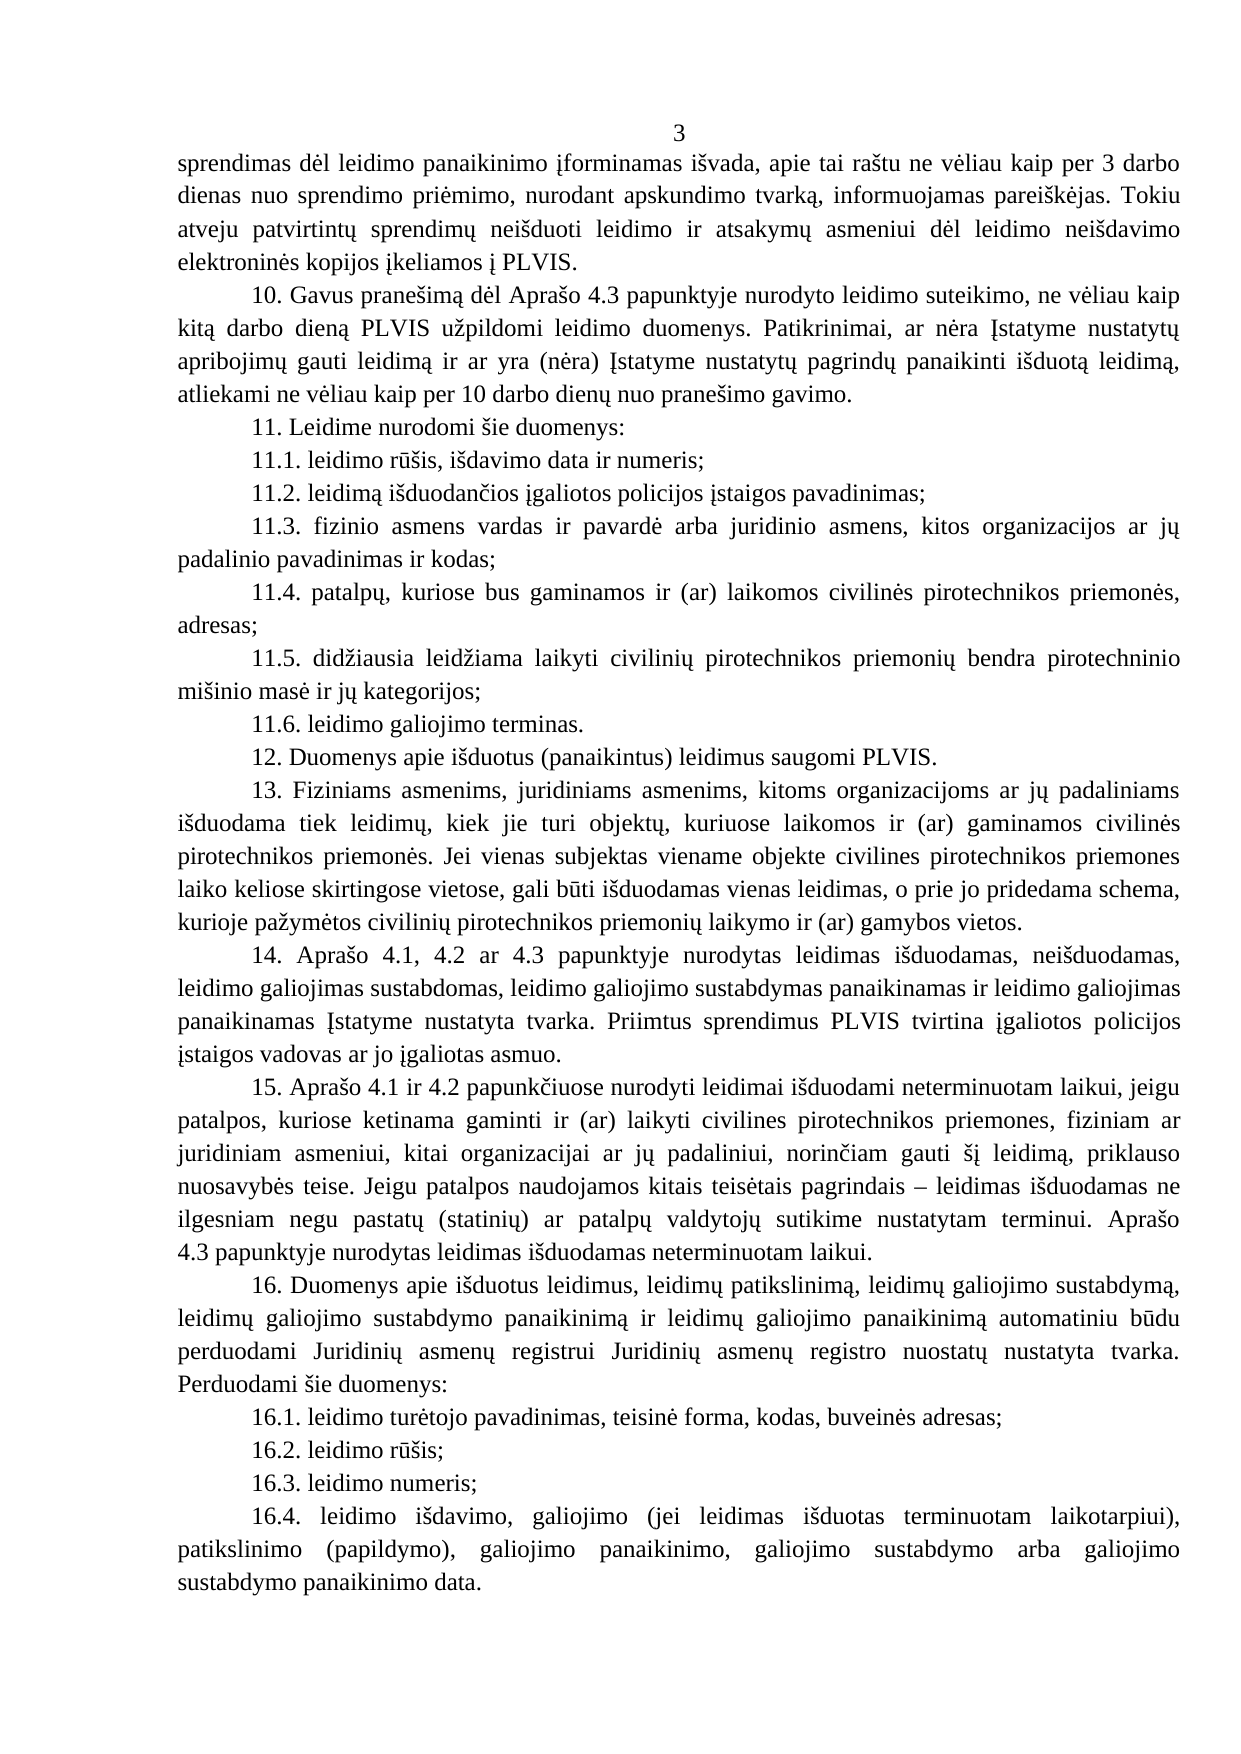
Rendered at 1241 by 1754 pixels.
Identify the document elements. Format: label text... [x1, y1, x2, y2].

text 11.6. leidimo galiojimo terminas. [177, 709, 1181, 738]
text 11.5. didžiausia leidžiama laikyti civilinių pirotechnikos priemonių bendra pirotechninio mišinio masė ir jų kategorijos; [177, 643, 1181, 705]
text 16.4. leidimo išdavimo, galiojimo (jei leidimas išduotas terminuotam laikotarpiui), patikslinimo (papildymo), galiojimo panaikinimo, galiojimo sustabdymo arba galiojimo sustabdymo panaikinimo data. [177, 1501, 1181, 1596]
text 11.3. fizinio asmens vardas ir pavardė arba juridinio asmens, kitos organizacijos ar jų padalinio pavadinimas ir kodas; [177, 511, 1181, 573]
text 11.1. leidimo rūšis, išdavimo data ir numeris; [177, 445, 1181, 473]
text 15. Aprašo 4.1 ir 4.2 papunkčiuose nurodyti leidimai išduodami neterminuotam laikui, jeigu patalpos, kuriose ketinama gaminti ir (ar) laikyti civilines pirotechnikos priemones, fiziniam ar juridiniam asmeniui, kitai organizacijai ar jų padaliniui, norinčiam gauti šį leidimą, priklauso nuosavybės teise. Jeigu patalpos naudojamos kitais teisėtais pagrindais – leidimas išduodamas ne ilgesniam negu pastatų (statinių) ar patalpų valdytojų sutikime nustatytam terminui. Aprašo 4.3 papunktyje nurodytas leidimas išduodamas neterminuotam laikui. [177, 1072, 1181, 1266]
text 11.2. leidimą išduodančios įgaliotos policijos įstaigos pavadinimas; [177, 478, 1181, 507]
text 11. Leidime nurodomi šie duomenys: [177, 412, 1181, 441]
text 11.4. patalpų, kuriose bus gaminamos ir (ar) laikomos civilinės pirotechnikos priemonės, adresas; [177, 577, 1181, 639]
text 14. Aprašo 4.1, 4.2 ar 4.3 papunktyje nurodytas leidimas išduodamas, neišduodamas, leidimo galiojimas sustabdomas, leidimo galiojimo sustabdymas panaikinamas ir leidimo galiojimas panaikinamas Įstatyme nustatyta tvarka. Priimtus sprendimus PLVIS tvirtina įgaliotos policijos įstaigos vadovas ar jo įgaliotas asmuo. [177, 940, 1181, 1068]
text 16. Duomenys apie išduotus leidimus, leidimų patikslinimą, leidimų galiojimo sustabdymą, leidimų galiojimo sustabdymo panaikinimą ir leidimų galiojimo panaikinimą automatiniu būdu perduodami Juridinių asmenų registrui Juridinių asmenų registro nuostatų nustatyta tvarka. Perduodami šie duomenys: [177, 1270, 1181, 1398]
text 16.3. leidimo numeris; [177, 1468, 1181, 1497]
text 12. Duomenys apie išduotus (panaikintus) leidimus saugomi PLVIS. [177, 742, 1181, 771]
text sprendimas dėl leidimo panaikinimo įforminamas išvada, apie tai raštu ne vėliau kaip per 3 darbo dienas nuo sprendimo priėmimo, nurodant apskundimo tvarką, informuojamas pareiškėjas. Tokiu atveju patvirtintų sprendimų neišduoti leidimo ir atsakymų asmeniui dėl leidimo neišdavimo elektroninės kopijos įkeliamos į PLVIS. [177, 148, 1181, 275]
text 10. Gavus pranešimą dėl Aprašo 4.3 papunktyje nurodyto leidimo suteikimo, ne vėliau kaip kitą darbo dieną PLVIS užpildomi leidimo duomenys. Patikrinimai, ar nėra Įstatyme nustatytų apribojimų gauti leidimą ir ar yra (nėra) Įstatyme nustatytų pagrindų panaikinti išduotą leidimą, atliekami ne vėliau kaip per 10 darbo dienų nuo pranešimo gavimo. [177, 280, 1181, 407]
text 16.1. leidimo turėtojo pavadinimas, teisinė forma, kodas, buveinės adresas; [177, 1402, 1181, 1431]
text 16.2. leidimo rūšis; [177, 1435, 1181, 1464]
text 13. Fiziniams asmenims, juridiniams asmenims, kitoms organizacijoms ar jų padaliniams išduodama tiek leidimų, kiek jie turi objektų, kuriuose laikomos ir (ar) gaminamos civilinės pirotechnikos priemonės. Jei vienas subjektas viename objekte civilines pirotechnikos priemones laiko keliose skirtingose vietose, gali būti išduodamas vienas leidimas, o prie jo pridedama schema, kurioje pažymėtos civilinių pirotechnikos priemonių laikymo ir (ar) gamybos vietos. [177, 775, 1181, 936]
